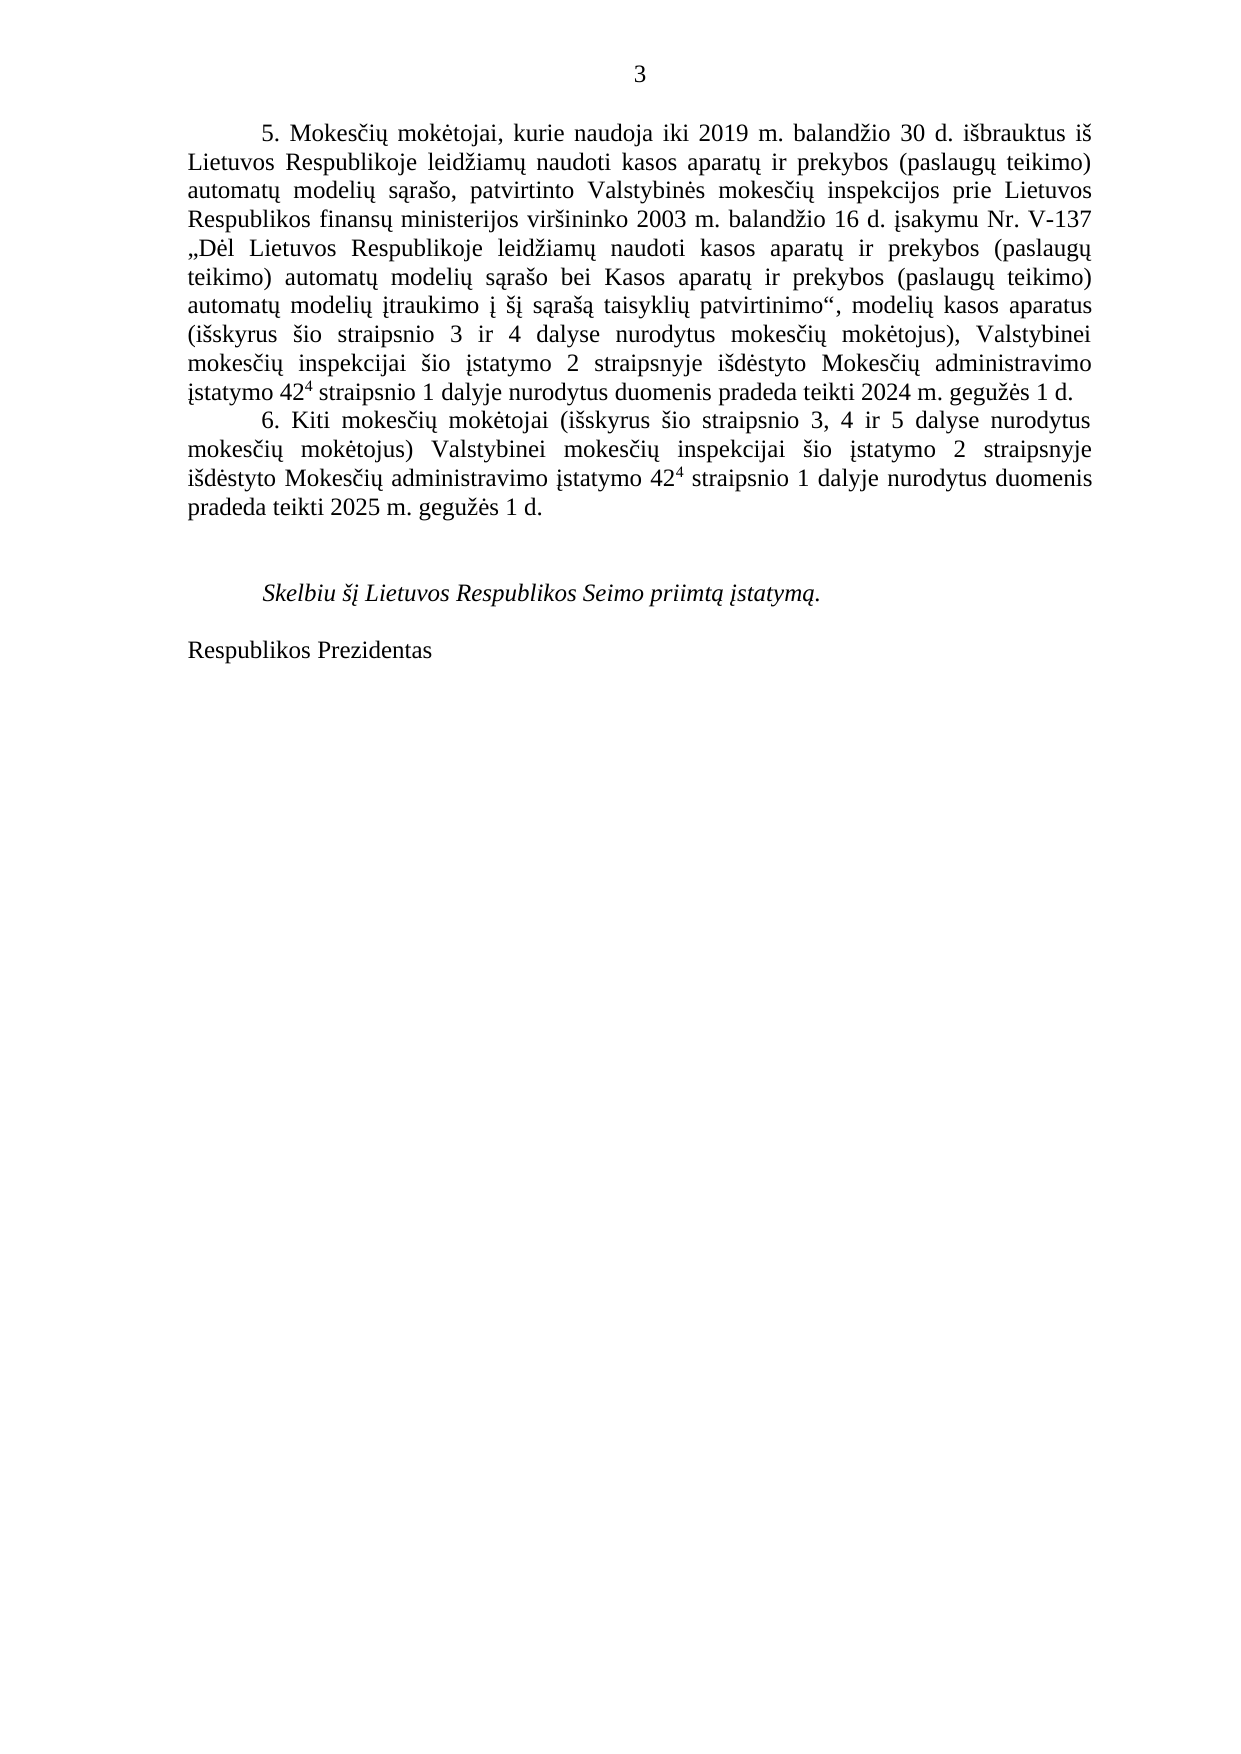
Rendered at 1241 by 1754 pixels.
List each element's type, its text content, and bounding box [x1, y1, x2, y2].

text 5. Mokesčių mokėtojai, kurie naudoja iki 2019 m. balandžio 30 d. išbrauktus iš Lietuvos Respublikoje leidžiamų naudoti kasos aparatų ir prekybos (paslaugų teikimo) automatų modelių sąrašo, patvirtinto Valstybinės mokesčių inspekcijos prie Lietuvos Respublikos finansų ministerijos viršininko 2003 m. balandžio 16 d. įsakymu Nr. V-137 „Dėl Lietuvos Respublikoje leidžiamų naudoti kasos aparatų ir prekybos (paslaugų teikimo) automatų modelių sąrašo bei Kasos aparatų ir prekybos (paslaugų teikimo) automatų modelių įtraukimo į šį sąrašą taisyklių patvirtinimo“, modelių kasos aparatus (išskyrus šio straipsnio 3 ir 4 dalyse nurodytus mokesčių mokėtojus), Valstybinei mokesčių inspekcijai šio įstatymo 2 straipsnyje išdėstyto Mokesčių administravimo įstatymo 424 straipsnio 1 dalyje nurodytus duomenis pradeda teikti 2024 m. gegužės 1 d. [187, 118, 1092, 406]
text Respublikos Prezidentas [187, 636, 1092, 664]
text Skelbiu šį Lietuvos Respublikos Seimo priimtą įstatymą. [187, 578, 1092, 607]
text 6. Kiti mokesčių mokėtojai (išskyrus šio straipsnio 3, 4 ir 5 dalyse nurodytus mokesčių mokėtojus) Valstybinei mokesčių inspekcijai šio įstatymo 2 straipsnyje išdėstyto Mokesčių administravimo įstatymo 424 straipsnio 1 dalyje nurodytus duomenis pradeda teikti 2025 m. gegužės 1 d. [187, 406, 1092, 521]
